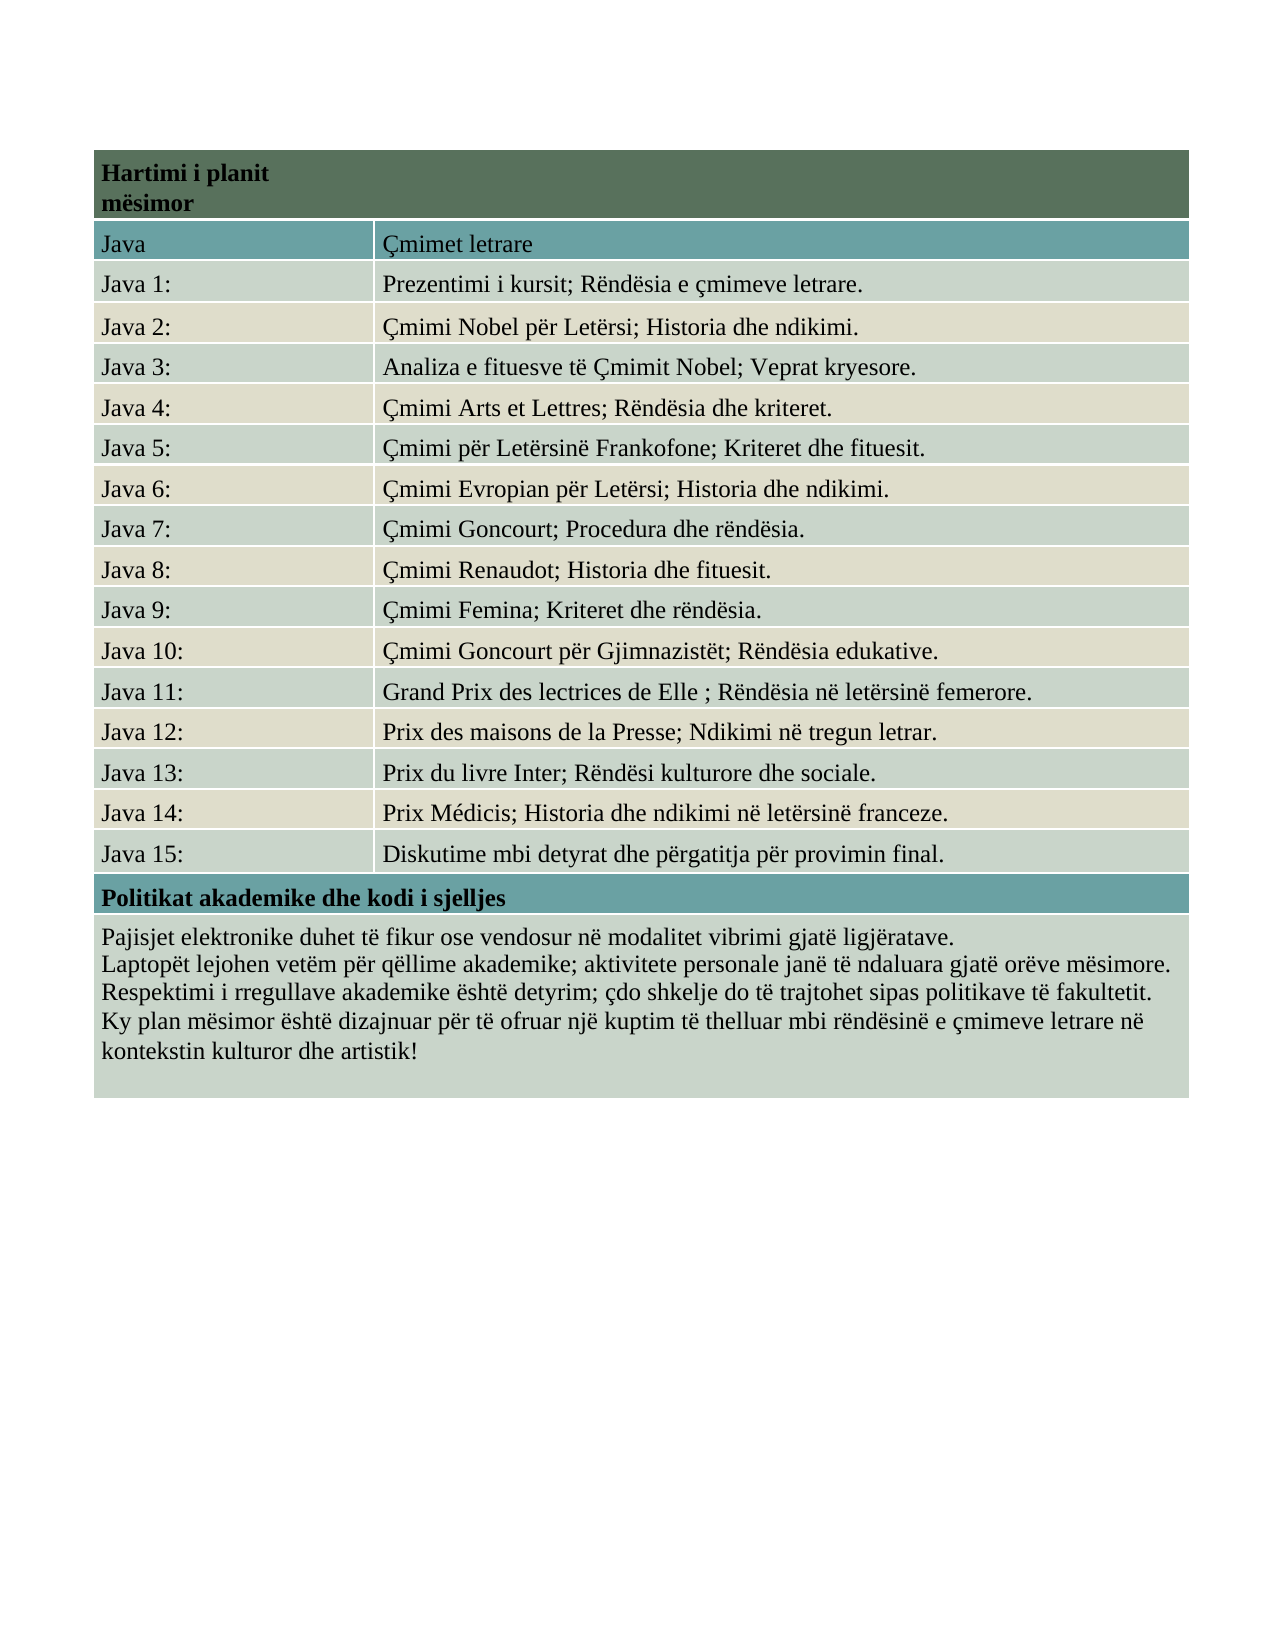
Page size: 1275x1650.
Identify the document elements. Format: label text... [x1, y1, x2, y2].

table_cell Java 2: [94, 303, 373, 342]
table_cell Çmimi Goncourt; Procedura dhe rëndësia. [375, 506, 1189, 545]
table_cell Prix du livre Inter; Rëndësi kulturore dhe sociale. [375, 749, 1189, 788]
table_cell Java 15: [94, 830, 373, 872]
table_cell Çmimi Nobel për Letërsi; Historia dhe ndikimi. [375, 303, 1189, 342]
table_cell Java 6: [94, 466, 373, 504]
table_cell Politikat akademike dhe kodi i sjelljes [94, 874, 1189, 913]
table_cell Prezentimi i kursit; Rëndësia e çmimeve letrare. [375, 261, 1189, 301]
table_cell Analiza e fituesve të Çmimit Nobel; Veprat kryesore. [375, 344, 1189, 382]
table_cell Java 9: [94, 587, 373, 626]
table_cell Java 5: [94, 425, 373, 463]
table_cell Prix des maisons de la Presse; Ndikimi në tregun letrar. [375, 709, 1189, 747]
table_cell Diskutime mbi detyrat dhe përgatitja për provimin final. [375, 830, 1189, 872]
table_cell Çmimi Goncourt për Gjimnazistët; Rëndësia edukative. [375, 628, 1189, 666]
table_cell Java 13: [94, 749, 373, 788]
table_cell Java 1: [94, 261, 373, 301]
table_cell Çmimi Renaudot; Historia dhe fituesit. [375, 547, 1189, 585]
table_cell Pajisjet elektronike duhet të fikur ose vendosur në modalitet vibrimi gjatë ligjëratave. Laptopët lejohen vetëm për qëllime akademike; aktivitete personale janë të ndaluara gjatë orëve mësimore. Respektimi i rregullave akademike është detyrim; çdo shkelje do të trajtohet sipas politikave të fakultetit. Ky plan mësimor është dizajnuar për të ofruar një kuptim të thelluar mbi rëndësinë e çmimeve letrare në kontekstin kulturor dhe artistik! [94, 915, 1189, 1098]
table_cell Çmimi Evropian për Letërsi; Historia dhe ndikimi. [375, 466, 1189, 504]
table_cell Java 4: [94, 384, 373, 423]
table_cell Java 8: [94, 547, 373, 585]
table_cell Java 3: [94, 344, 373, 382]
table_cell Java 11: [94, 668, 373, 707]
table_cell Java [94, 221, 373, 259]
table_header [374, 150, 1189, 218]
table_cell Prix Médicis; Historia dhe ndikimi në letërsinë franceze. [375, 790, 1189, 828]
table_cell Çmimet letrare [375, 221, 1189, 259]
table_cell Çmimi Arts et Lettres; Rëndësia dhe kriteret. [375, 384, 1189, 423]
table_cell Java 7: [94, 506, 373, 545]
table_cell Java 12: [94, 709, 373, 747]
table_cell Java 10: [94, 628, 373, 666]
table_cell Çmimi Femina; Kriteret dhe rëndësia. [375, 587, 1189, 626]
table_cell Grand Prix des lectrices de Elle ; Rëndësia në letërsinë femerore. [375, 668, 1189, 707]
table_header Hartimi i planit mësimor [94, 150, 374, 218]
table_cell Çmimi për Letërsinë Frankofone; Kriteret dhe fituesit. [375, 425, 1189, 463]
table_cell Java 14: [94, 790, 373, 828]
